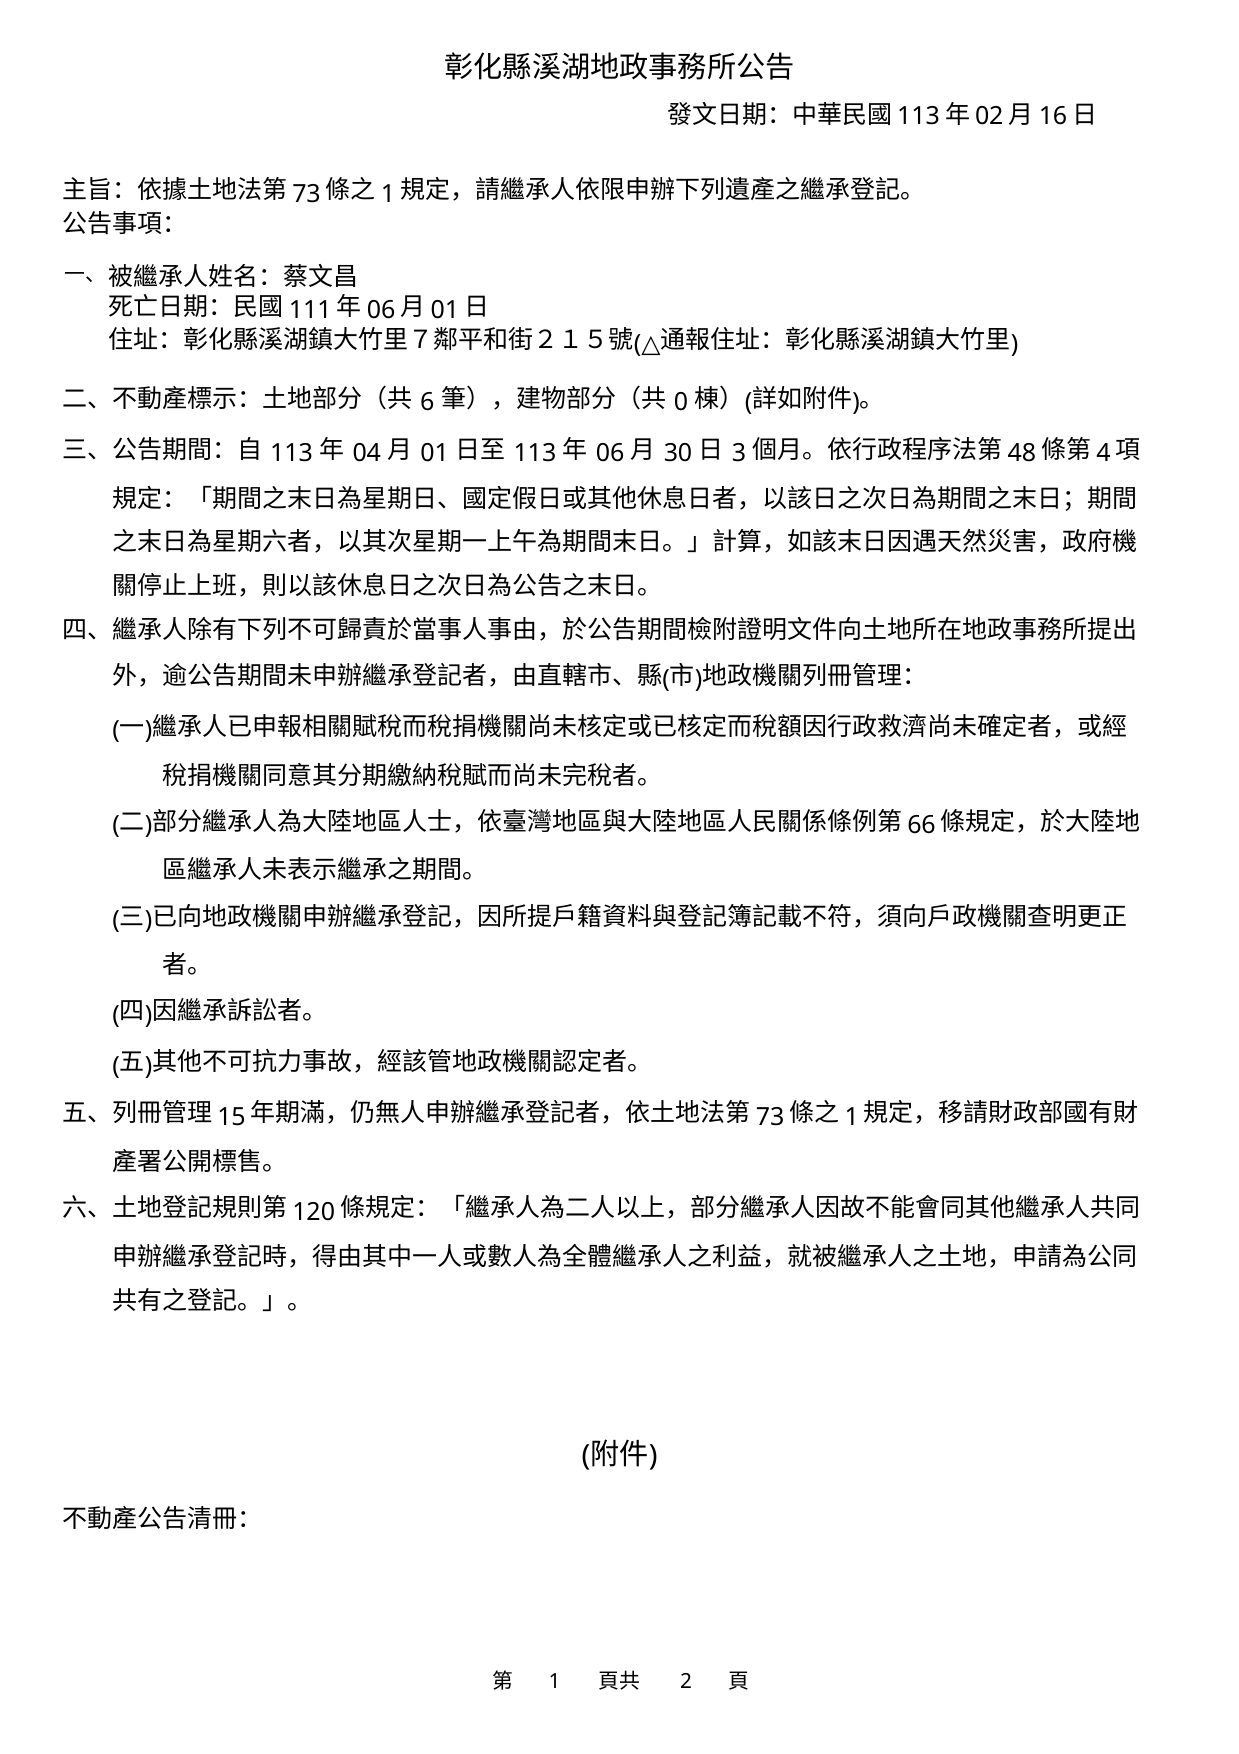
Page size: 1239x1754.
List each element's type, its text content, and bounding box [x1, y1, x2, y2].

table_cell [759, 1383, 1177, 1423]
table_cell [0, 176, 62, 246]
table_cell 2 [653, 1661, 718, 1701]
table_header [0, 0, 62, 41]
table_cell [523, 95, 585, 135]
table_cell [759, 1557, 1177, 1661]
table_cell [0, 314, 62, 384]
table_cell [109, 1557, 482, 1661]
table_cell [1177, 314, 1239, 384]
table_cell [0, 41, 62, 94]
table_cell [585, 1383, 653, 1423]
table_cell [1177, 263, 1239, 313]
table_cell [0, 95, 62, 135]
table_cell 主旨：依據土地法第73條之1規定，請繼承人依限申辦下列遺產之繼承登記。 公告事項： [62, 176, 1177, 262]
table_cell [0, 1424, 62, 1485]
table_cell [667, 1383, 718, 1423]
table_header [585, 0, 653, 41]
table_header [523, 0, 585, 41]
table_cell 1 [523, 1661, 585, 1701]
table_cell [759, 135, 1177, 176]
table_cell [62, 95, 109, 135]
table_cell [653, 1383, 667, 1423]
table_cell [759, 1661, 1177, 1701]
table_cell [1177, 176, 1239, 246]
table_cell [0, 1485, 62, 1557]
table_cell 被繼承人姓名：蔡文昌 死亡日期：民國111年06月01日 住址：彰化縣溪湖鎮大竹里７鄰平和街２１５號(△通報住址：彰化縣溪湖鎮大竹里) [109, 263, 1177, 384]
table_cell [718, 1383, 759, 1423]
table_cell [653, 1557, 667, 1661]
table_cell [483, 1557, 523, 1661]
table_cell [62, 135, 109, 176]
table_cell [585, 1557, 653, 1661]
table_cell 不動產公告清冊： [62, 1485, 1177, 1557]
table_cell [523, 1383, 585, 1423]
table_cell [109, 135, 482, 176]
table_cell [1177, 41, 1239, 94]
table_cell [523, 1557, 585, 1661]
table_cell [0, 1383, 62, 1423]
table_cell [1177, 1485, 1239, 1557]
table_cell [667, 1557, 718, 1661]
table_cell (附件) [62, 1424, 1177, 1485]
table_cell [483, 1383, 523, 1423]
table_header [62, 0, 109, 41]
table_cell 一、 [62, 263, 109, 313]
table_header [653, 0, 667, 41]
table_cell 彰化縣溪湖地政事務所公告 [62, 41, 1177, 94]
table_cell [109, 1383, 482, 1423]
table_header [718, 0, 759, 41]
table_cell [1177, 95, 1239, 135]
table_cell [0, 246, 62, 262]
table_header [483, 0, 523, 41]
table_cell [0, 135, 62, 176]
table_cell [1177, 246, 1239, 262]
table_cell [718, 135, 759, 176]
table_cell [62, 1557, 109, 1661]
table_cell 第 [483, 1661, 523, 1701]
table_cell [585, 135, 653, 176]
table_cell 發文日期：中華民國113年02月16日 [667, 95, 1177, 135]
table_cell 頁 [718, 1661, 759, 1701]
table_cell [62, 1383, 109, 1423]
table_cell [1177, 384, 1239, 1383]
table_cell [0, 263, 62, 313]
table_cell [483, 135, 523, 176]
table_cell 頁共 [585, 1661, 653, 1701]
table_cell [0, 1661, 62, 1701]
table_cell [62, 1661, 109, 1701]
table_cell [1177, 1424, 1239, 1485]
table_cell [653, 135, 667, 176]
table_cell [718, 1557, 759, 1661]
table_cell [523, 135, 585, 176]
table_cell [585, 95, 653, 135]
table_cell [1177, 1383, 1239, 1423]
table_cell [1177, 135, 1239, 176]
table_cell [653, 95, 667, 135]
table_cell [667, 135, 718, 176]
table_cell [0, 1557, 62, 1661]
table_cell [1177, 1557, 1239, 1661]
table_cell [483, 95, 523, 135]
table_header [1177, 0, 1239, 41]
table_header [109, 0, 482, 41]
table_header [759, 0, 1177, 41]
table_cell [109, 95, 482, 135]
table_cell [1177, 1661, 1239, 1701]
table_cell [62, 314, 109, 384]
table_cell [109, 1661, 482, 1701]
table_header [667, 0, 718, 41]
table_cell [0, 384, 62, 1383]
table_cell 二、不動產標示：土地部分（共 6 筆），建物部分（共 0 棟）(詳如附件)。 三、公告期間：自 113 年 04 月 01 日至 113 年 06 月 30 日 3 個月。依行政程序法第48條第4項 規定：「期間之末日為星期日、國定假日或其他休息日者，以該日之次日為期間之末日；期間 之末日為星期六者，以其次星期一上午為期間末日。」計算，如該末日因遇天然災害，政府機 關停止上班，則以該休息日之次日為公告之末日。 四、繼承人除有下列不可歸責於當事人事由，於公告期間檢附證明文件向土地所在地政事務所提出 外，逾公告期間未申辦繼承登記者，由直轄市、縣(市)地政機關列冊管理： (一)繼承人已申報相關賦稅而稅捐機關尚未核定或已核定而稅額因行政救濟尚未確定者，或經 稅捐機關同意其分期繳納稅賦而尚未完稅者。 (二)部分繼承人為大陸地區人士，依臺灣地區與大陸地區人民關係條例第66條規定，於大陸地 區繼承人未表示繼承之期間。 (三)已向地政機關申辦繼承登記，因所提戶籍資料與登記簿記載不符，須向戶政機關查明更正 者。 (四)因繼承訴訟者。 (五)其他不可抗力事故，經該管地政機關認定者。 五、列冊管理15年期滿，仍無人申辦繼承登記者，依土地法第73條之1規定，移請財政部國有財 產署公開標售。 六、土地登記規則第120條規定：「繼承人為二人以上，部分繼承人因故不能會同其他繼承人共同 申辦繼承登記時，得由其中一人或數人為全體繼承人之利益，就被繼承人之土地，申請為公同 共有之登記。」。 [62, 384, 1177, 1383]
